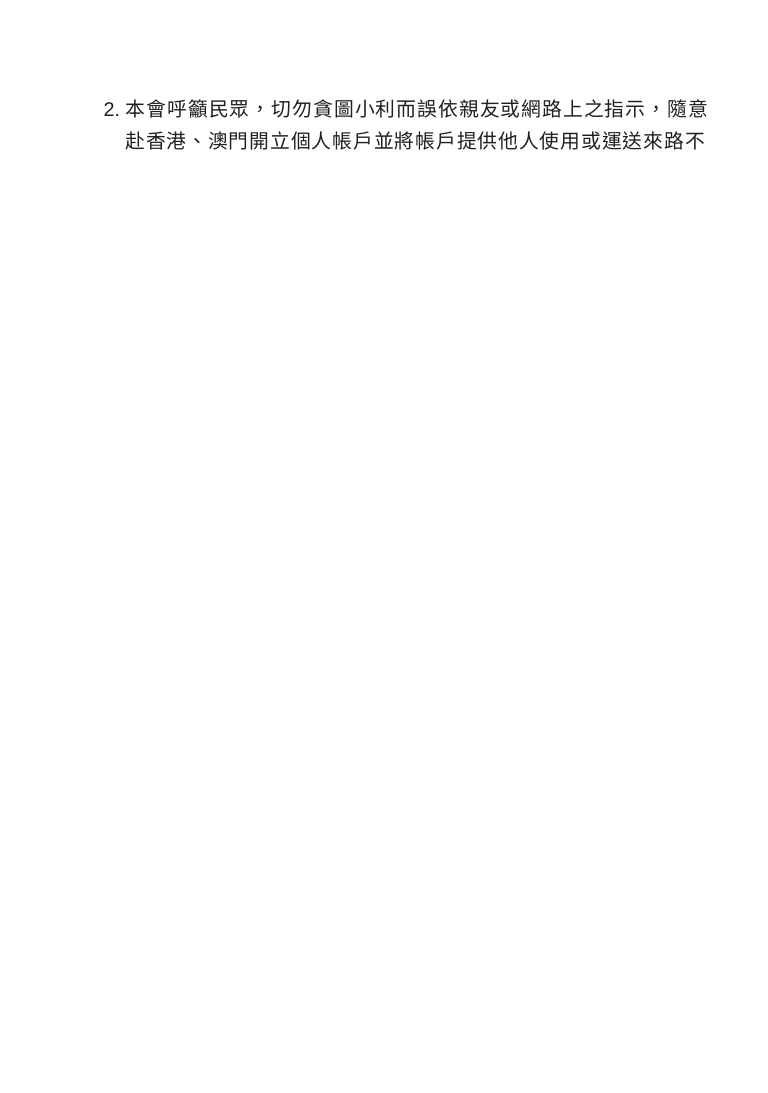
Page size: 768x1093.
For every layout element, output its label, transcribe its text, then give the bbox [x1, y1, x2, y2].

text 2. 本會呼籲民眾，切勿貪圖小利而誤依親友或網路上之指示，隨意 赴香港、澳門開立個人帳戶並將帳戶提供他人使用或運送來路不 [103, 94, 710, 155]
